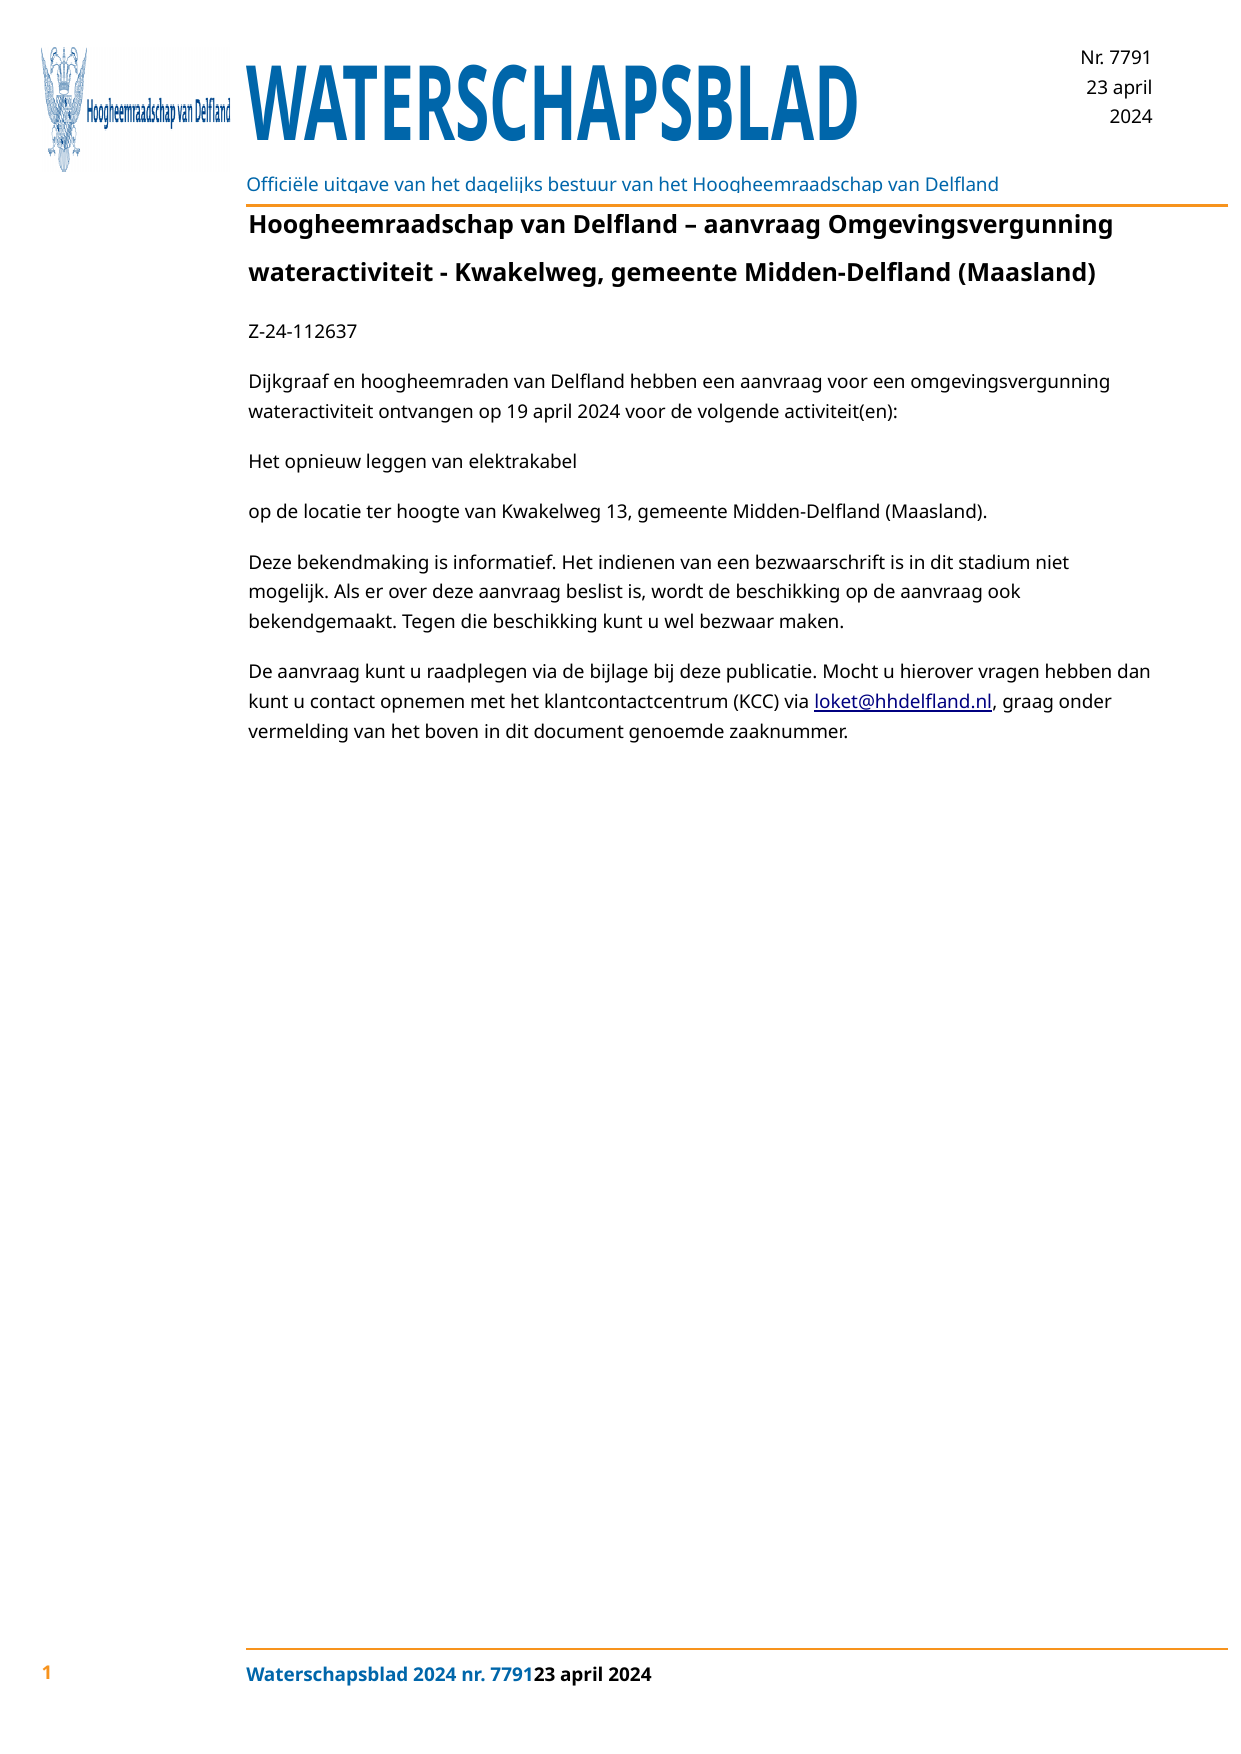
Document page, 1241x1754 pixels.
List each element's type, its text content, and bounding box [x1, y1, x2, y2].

text Dijkgraaf en hoogheemraden van Delfland hebben een aanvraag voor een omgevingsvergunning wateractiviteit ontvangen op 19 april 2024 voor de volgende activiteit(en): [248, 368, 1152, 424]
text Z-24-112637 [248, 318, 1152, 344]
text Deze bekendmaking is informatief. Het indienen van een bezwaarschrift is in dit stadium niet mogelijk. Als er over deze aanvraag beslist is, wordt de beschikking op de aanvraag ook bekendgemaakt. Tegen die beschikking kunt u wel bezwaar maken. [248, 549, 1152, 634]
text Het opnieuw leggen van elektrakabel [248, 448, 1152, 474]
text Hoogheemraadschap van Delfland – aanvraag Omgevingsvergunning wateractiviteit - Kwakelweg, gemeente Midden-Delfland (Maasland) [248, 207, 1152, 288]
picture [41, 47, 231, 172]
text De aanvraag kunt u raadplegen via de bijlage bij deze publicatie. Mocht u hierover vragen hebben dan kunt u contact opnemen met het klantcontactcentrum (KCC) via loket@hhdelfland.nl, graag onder vermelding van het boven in dit document genoemde zaaknummer. [248, 659, 1152, 744]
text op de locatie ter hoogte van Kwakelweg 13, gemeente Midden-Delfland (Maasland). [248, 499, 1152, 524]
